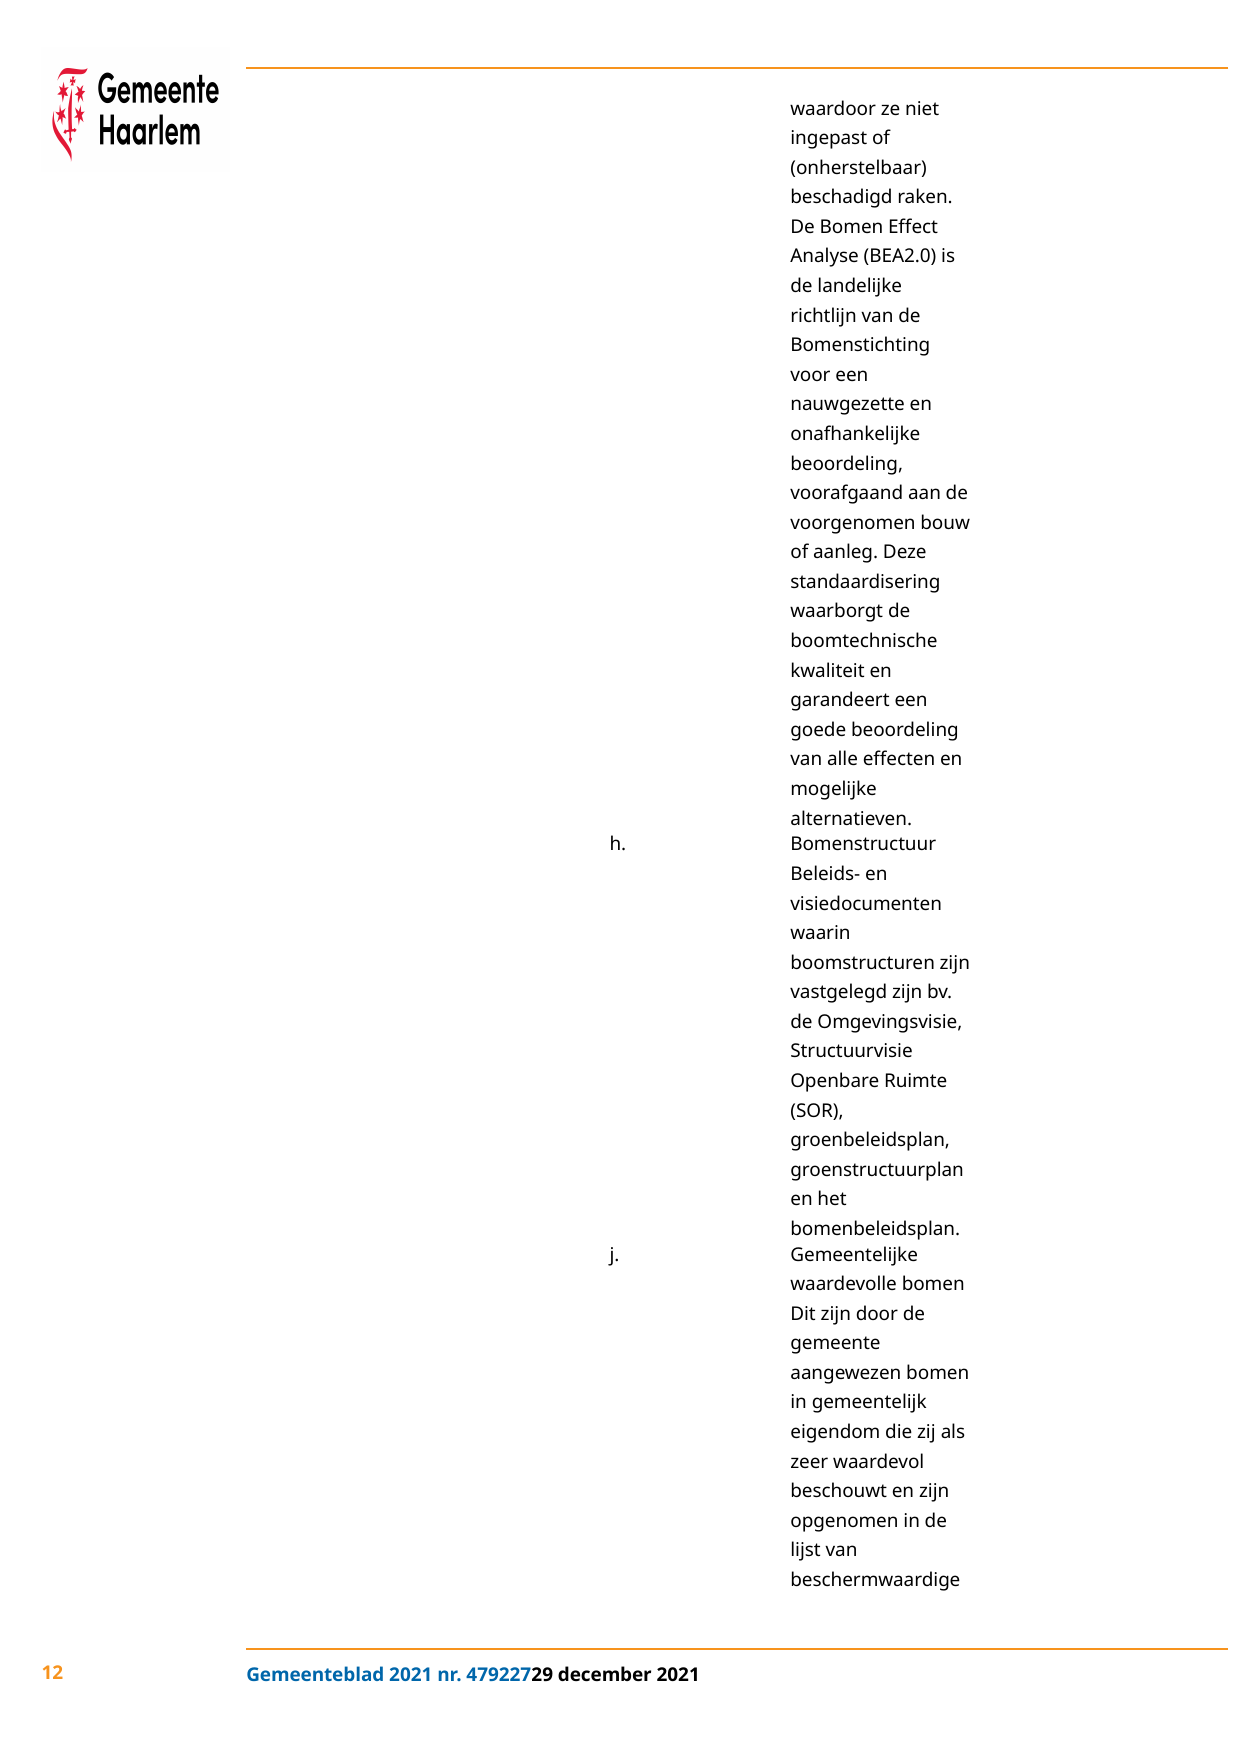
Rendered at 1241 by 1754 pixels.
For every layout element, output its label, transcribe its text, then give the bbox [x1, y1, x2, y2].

table_cell [971, 95, 1152, 831]
table_cell [971, 1241, 1152, 1592]
table_cell [971, 831, 1152, 1241]
table_cell Gemeentelijke waardevolle bomen Dit zijn door de gemeente aangewezen bomen in gemeentelijk eigendom die zij als zeer waardevol beschouwt en zijn opgenomen in de lijst van beschermwaardige [790, 1241, 971, 1592]
table_cell [248, 1241, 609, 1592]
table_cell waardoor ze niet ingepast of (onherstelbaar) beschadigd raken. De Bomen Effect Analyse (BEA2.0) is de landelijke richtlijn van de Bomenstichting voor een nauwgezette en onafhankelijke beoordeling, voorafgaand aan de voorgenomen bouw of aanleg. Deze standaardisering waarborgt de boomtechnische kwaliteit en garandeert een goede beoordeling van alle effecten en mogelijke alternatieven. [790, 95, 971, 831]
table_cell Bomenstructuur Beleids- en visiedocumenten waarin boomstructuren zijn vastgelegd zijn bv. de Omgevingsvisie, Structuurvisie Openbare Ruimte (SOR), groenbeleidsplan, groenstructuurplan en het bomenbeleidsplan. [790, 831, 971, 1241]
table_cell [609, 95, 790, 831]
table_cell [248, 831, 609, 1241]
picture [41, 47, 231, 172]
table_cell [248, 95, 609, 831]
table_cell h. [609, 831, 790, 1241]
table_cell j. [609, 1241, 790, 1592]
